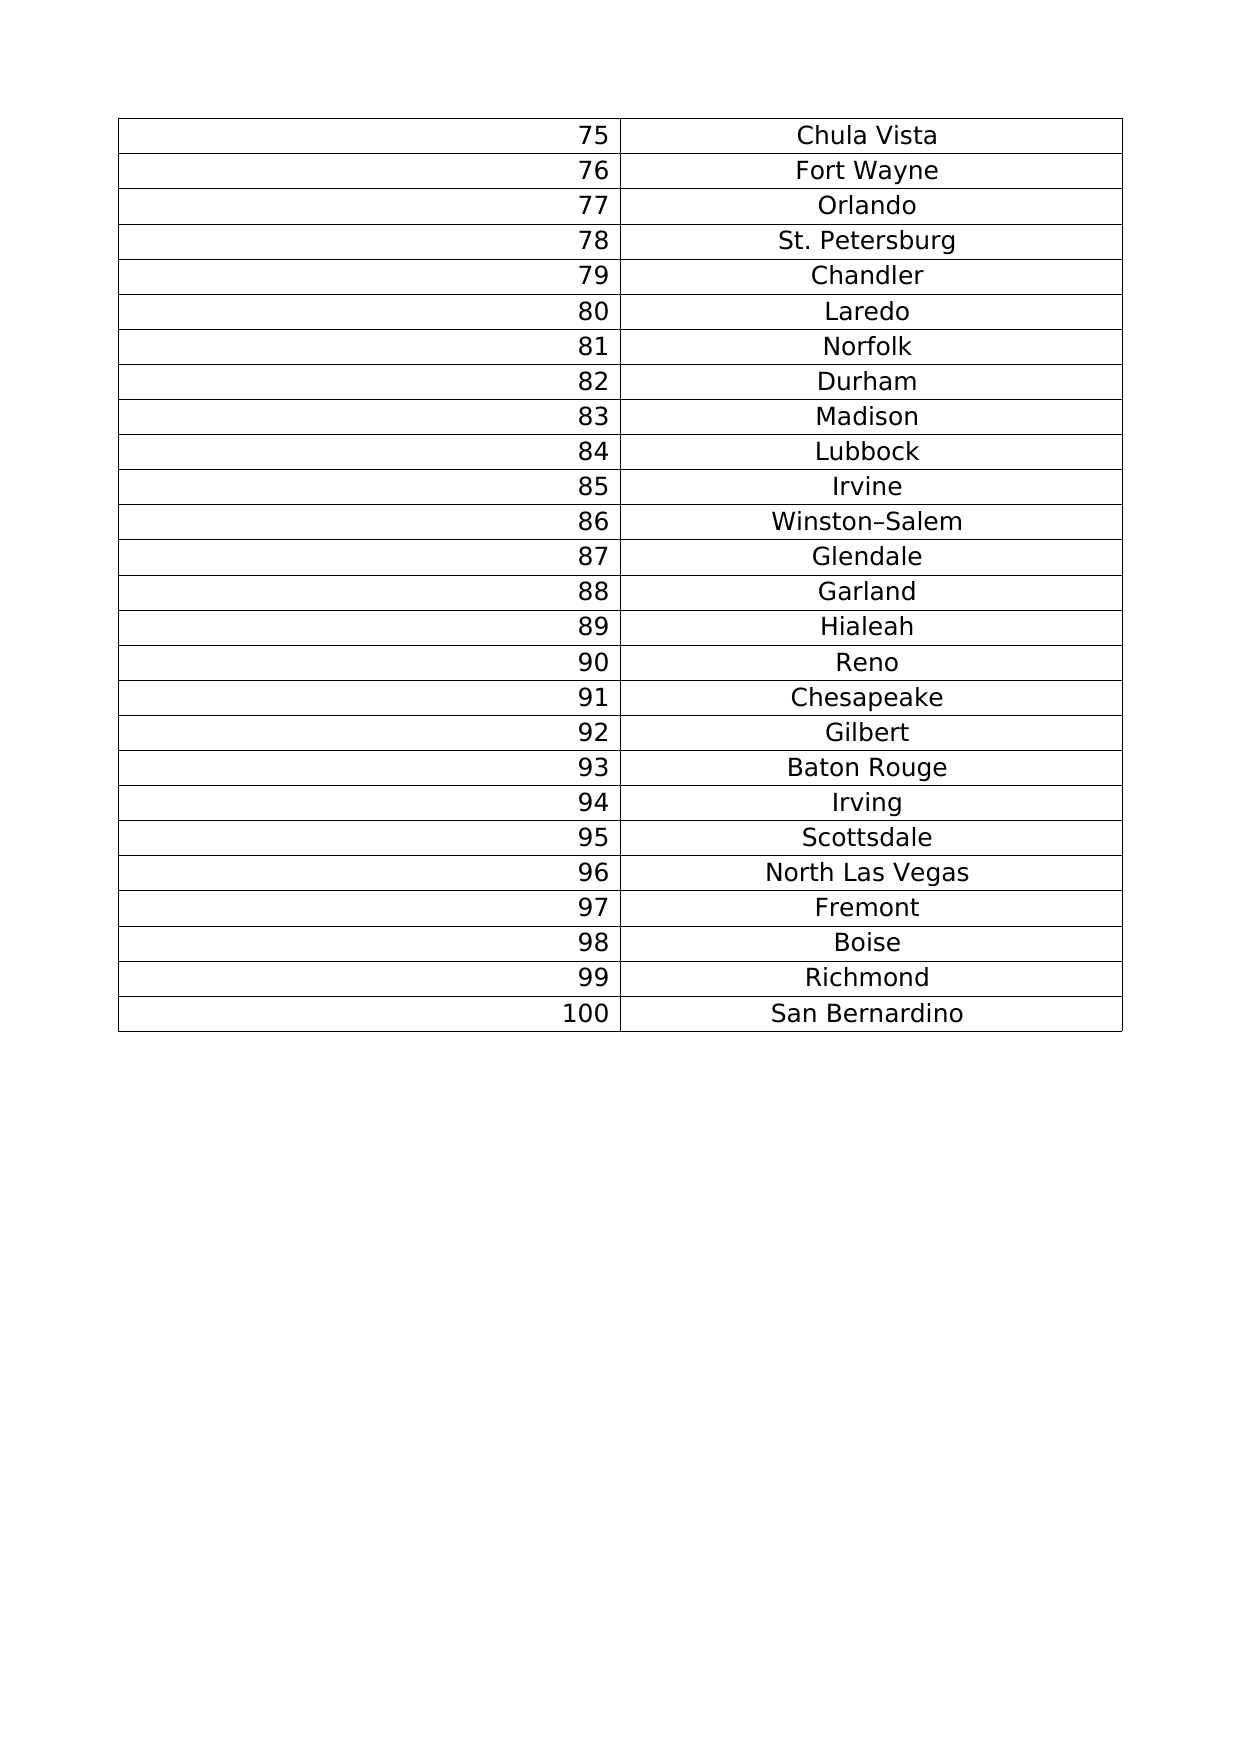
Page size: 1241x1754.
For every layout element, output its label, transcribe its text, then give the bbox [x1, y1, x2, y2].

table_cell 99 [119, 962, 620, 996]
table_cell 90 [119, 646, 620, 680]
table_cell Reno [621, 646, 1122, 680]
table_cell 87 [119, 540, 620, 574]
table_cell 98 [119, 927, 620, 961]
table_cell Boise [621, 927, 1122, 961]
table_cell St. Petersburg [621, 225, 1122, 258]
table_cell Irving [621, 786, 1122, 820]
table_cell 79 [119, 260, 620, 294]
table_cell 93 [119, 751, 620, 785]
table_cell 100 [119, 997, 620, 1031]
table_cell Norfolk [621, 330, 1122, 364]
table_cell 80 [119, 295, 620, 329]
table_cell Fort Wayne [621, 154, 1122, 188]
table_cell 92 [119, 716, 620, 750]
table_cell Irvine [621, 470, 1122, 504]
table_cell Hialeah [621, 611, 1122, 645]
table_cell 81 [119, 330, 620, 364]
table_cell Winston–Salem [621, 505, 1122, 539]
table_cell Madison [621, 400, 1122, 434]
table_cell 89 [119, 611, 620, 645]
table_cell North Las Vegas [621, 856, 1122, 890]
table_cell 85 [119, 470, 620, 504]
table_cell 83 [119, 400, 620, 434]
table_cell 76 [119, 154, 620, 188]
table_cell 84 [119, 435, 620, 469]
table_cell San Bernardino [621, 997, 1122, 1031]
table_cell Lubbock [621, 435, 1122, 469]
table_cell Chula Vista [621, 119, 1122, 153]
table_cell Gilbert [621, 716, 1122, 750]
table_cell 91 [119, 681, 620, 715]
table_cell Baton Rouge [621, 751, 1122, 785]
table_cell 95 [119, 821, 620, 855]
table_cell Chandler [621, 260, 1122, 294]
table_cell 77 [119, 189, 620, 223]
table_cell Durham [621, 365, 1122, 399]
table_cell 88 [119, 576, 620, 609]
table_cell 86 [119, 505, 620, 539]
table_cell Laredo [621, 295, 1122, 329]
table_cell Chesapeake [621, 681, 1122, 715]
table_cell Orlando [621, 189, 1122, 223]
table_cell 78 [119, 225, 620, 258]
table_cell 96 [119, 856, 620, 890]
table_cell Garland [621, 576, 1122, 609]
table_cell Glendale [621, 540, 1122, 574]
table_cell Fremont [621, 891, 1122, 926]
table_cell Scottsdale [621, 821, 1122, 855]
table_cell 75 [119, 119, 620, 153]
table_cell 97 [119, 891, 620, 926]
table_cell 94 [119, 786, 620, 820]
table_cell Richmond [621, 962, 1122, 996]
table_cell 82 [119, 365, 620, 399]
